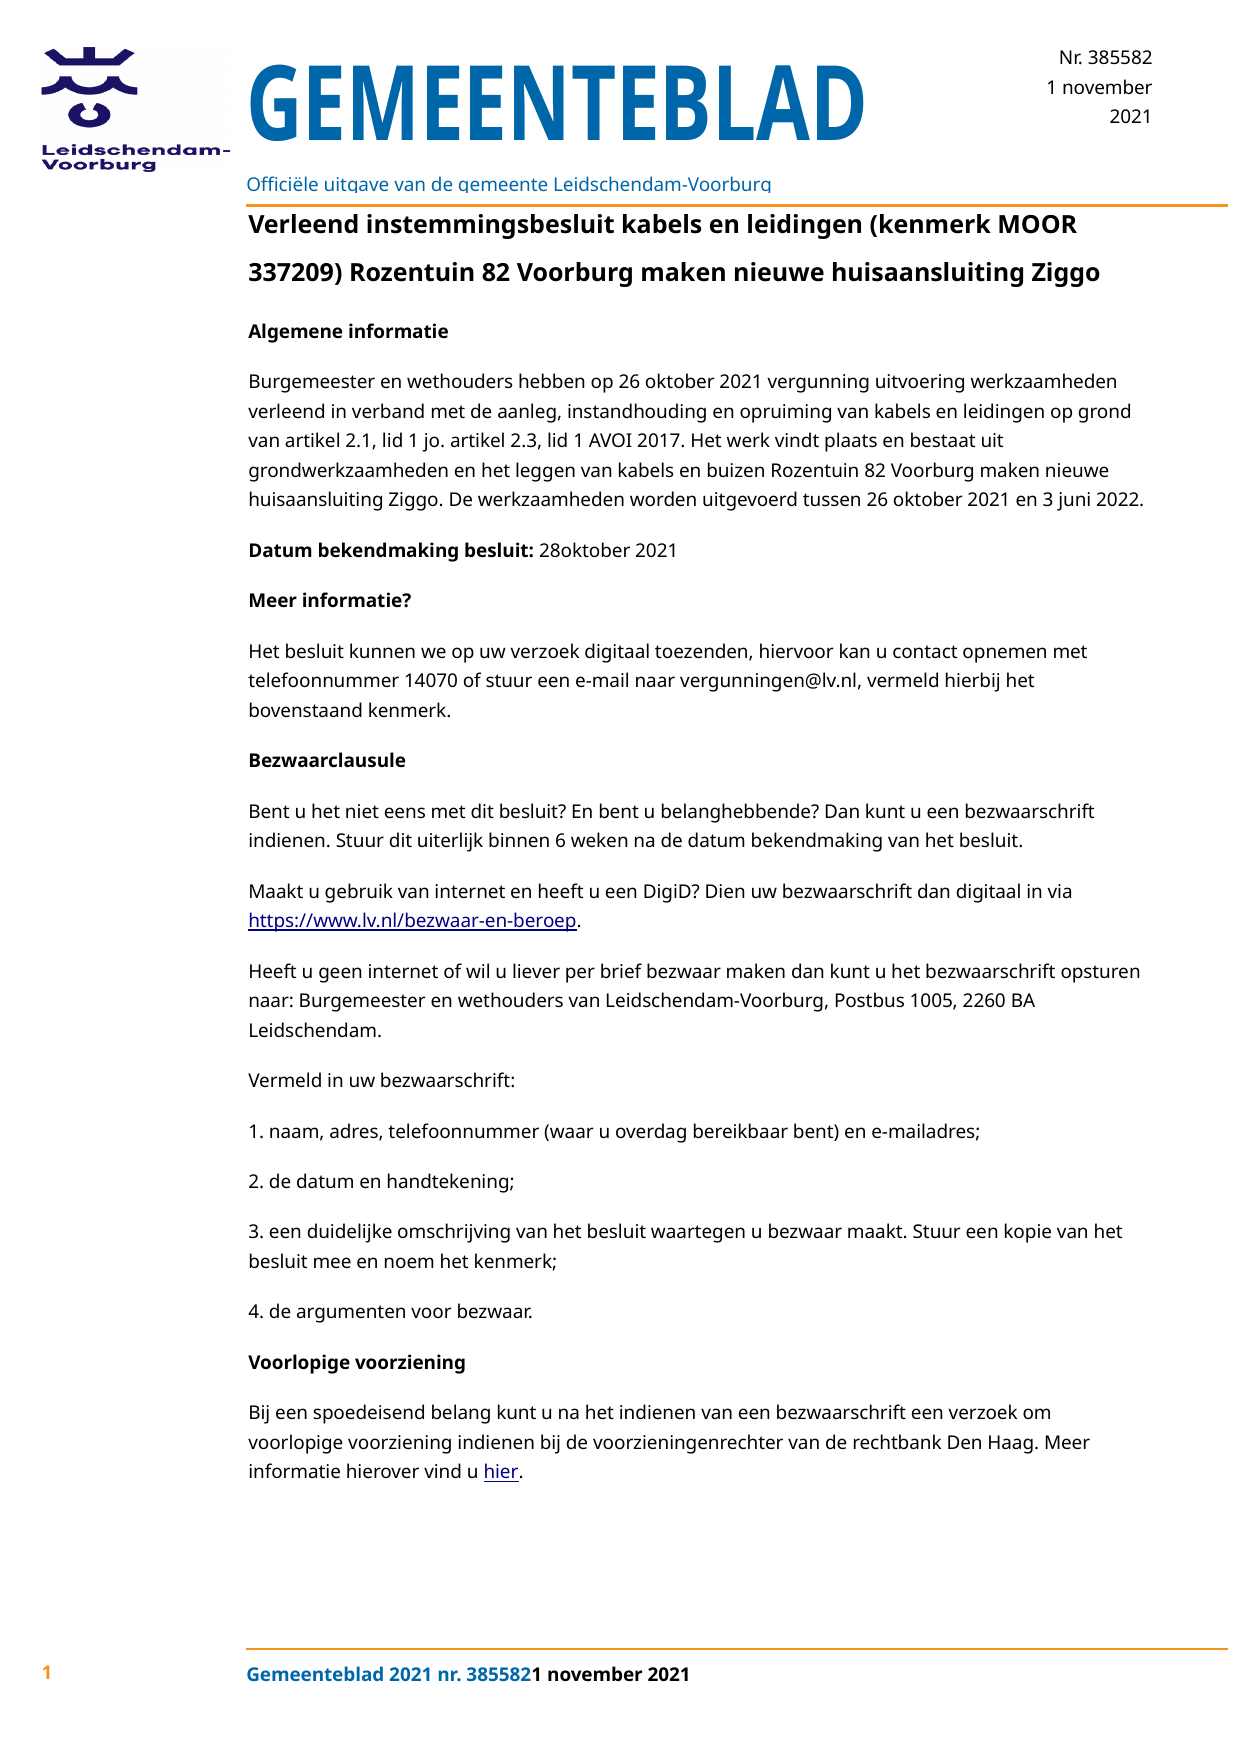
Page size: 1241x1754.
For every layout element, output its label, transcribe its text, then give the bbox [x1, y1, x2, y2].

picture [41, 47, 231, 172]
text Meer informatie? [248, 587, 1152, 613]
text Datum bekendmaking besluit: 28oktober 2021 [248, 537, 1152, 563]
text Algemene informatie [248, 318, 1152, 344]
text Burgemeester en wethouders hebben op 26 oktober 2021 vergunning uitvoering werkzaamheden verleend in verband met de aanleg, instandhouding en opruiming van kabels en leidingen op grond van artikel 2.1, lid 1 jo. artikel 2.3, lid 1 AVOI 2017. Het werk vindt plaats en bestaat uit grondwerkzaamheden en het leggen van kabels en buizen Rozentuin 82 Voorburg maken nieuwe huisaansluiting Ziggo. De werkzaamheden worden uitgevoerd tussen 26 oktober 2021 en 3 juni 2022. [248, 368, 1152, 512]
text Voorlopige voorziening [248, 1349, 1152, 1375]
text Bent u het niet eens met dit besluit? En bent u belanghebbende? Dan kunt u een bezwaarschrift indienen. Stuur dit uiterlijk binnen 6 weken na de datum bekendmaking van het besluit. [248, 798, 1152, 853]
text Bij een spoedeisend belang kunt u na het indienen van een bezwaarschrift een verzoek om voorlopige voorziening indienen bij de voorzieningenrechter van de rechtbank Den Haag. Meer informatie hierover vind u hier. [248, 1399, 1152, 1484]
text Vermeld in uw bezwaarschrift: [248, 1067, 1152, 1093]
text Het besluit kunnen we op uw verzoek digitaal toezenden, hiervoor kan u contact opnemen met telefoonnummer 14070 of stuur een e-mail naar vergunningen@lv.nl, vermeld hierbij het bovenstaand kenmerk. [248, 638, 1152, 723]
text 4. de argumenten voor bezwaar. [248, 1299, 1152, 1324]
text 2. de datum en handtekening; [248, 1168, 1152, 1194]
text Maakt u gebruik van internet en heeft u een DigiD? Dien uw bezwaarschrift dan digitaal in via https://www.lv.nl/bezwaar-en-beroep. [248, 878, 1152, 933]
text 3. een duidelijke omschrijving van het besluit waartegen u bezwaar maakt. Stuur een kopie van het besluit mee en noem het kenmerk; [248, 1219, 1152, 1274]
text Verleend instemmingsbesluit kabels en leidingen (kenmerk MOOR 337209) Rozentuin 82 Voorburg maken nieuwe huisaansluiting Ziggo [248, 207, 1152, 288]
text Heeft u geen internet of wil u liever per brief bezwaar maken dan kunt u het bezwaarschrift opsturen naar: Burgemeester en wethouders van Leidschendam-Voorburg, Postbus 1005, 2260 BA Leidschendam. [248, 958, 1152, 1043]
text Bezwaarclausule [248, 747, 1152, 773]
text 1. naam, adres, telefoonnummer (waar u overdag bereikbaar bent) en e-mailadres; [248, 1118, 1152, 1144]
